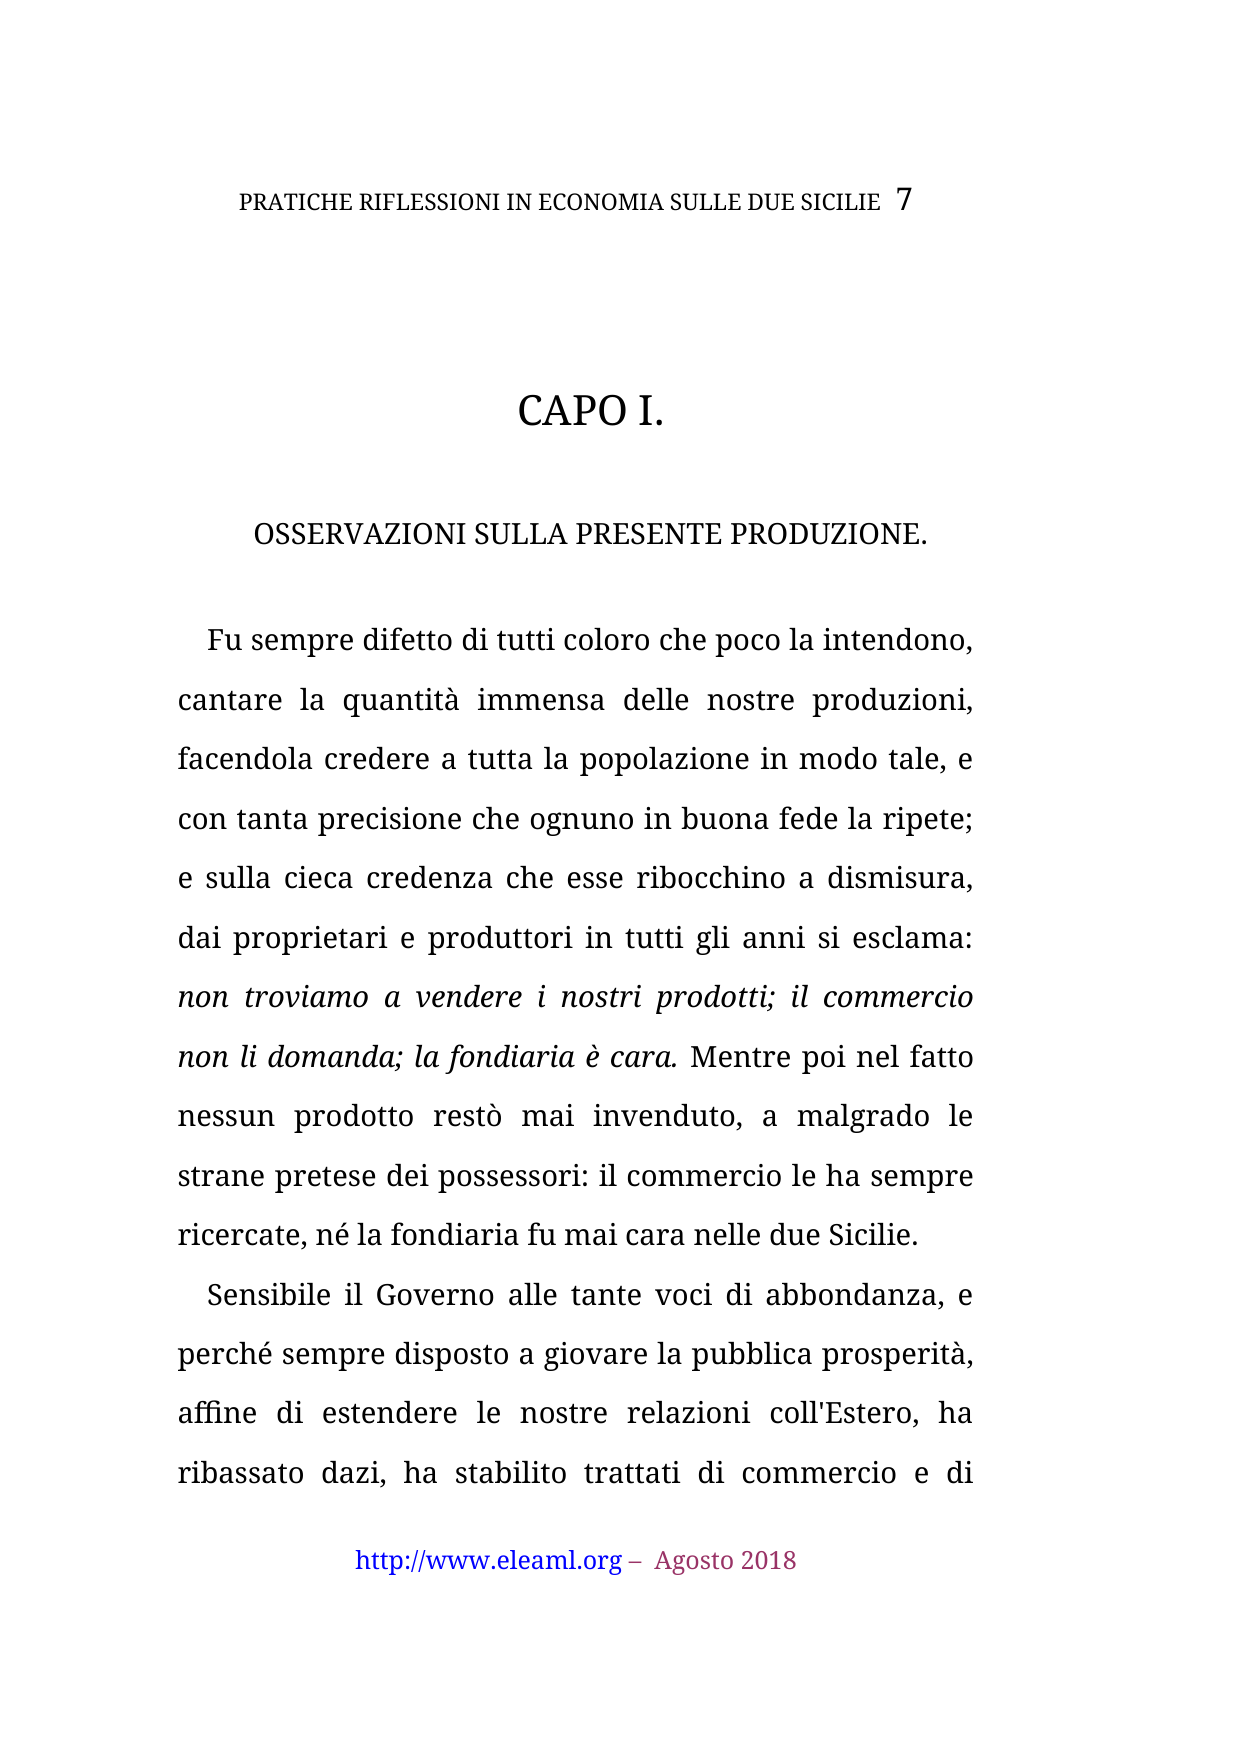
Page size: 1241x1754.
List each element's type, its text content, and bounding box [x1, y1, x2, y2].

text OSSERVAZIONI SULLA PRESENTE PRODUZIONE. [177, 513, 974, 553]
text Sensibile il Governo alle tante voci di abbondanza, e perché sempre disposto a giovare la pubblica prosperità, affine di estendere le nostre relazioni coll'Estero, ha ribassato dazi, ha stabilito trattati di commercio e di [177, 1274, 974, 1492]
text CAPO I. [177, 381, 974, 438]
text Fu sempre difetto di tutti coloro che poco la intendono, cantare la quantità immensa delle nostre produzioni, facendola credere a tutta la popolazione in modo tale, e con tanta precisione che ognuno in buona fede la ripete; e sulla cieca credenza che esse ribocchino a dismisura, dai proprietari e produttori in tutti gli anni si esclama: non troviamo a vendere i nostri prodotti; il commercio non li domanda; la fondiaria è cara. Mentre poi nel fatto nessun prodotto restò mai invenduto, a malgrado le strane pretese dei possessori: il commercio le ha sempre ricercate, né la fondiaria fu mai cara nelle due Sicilie. [177, 619, 974, 1254]
